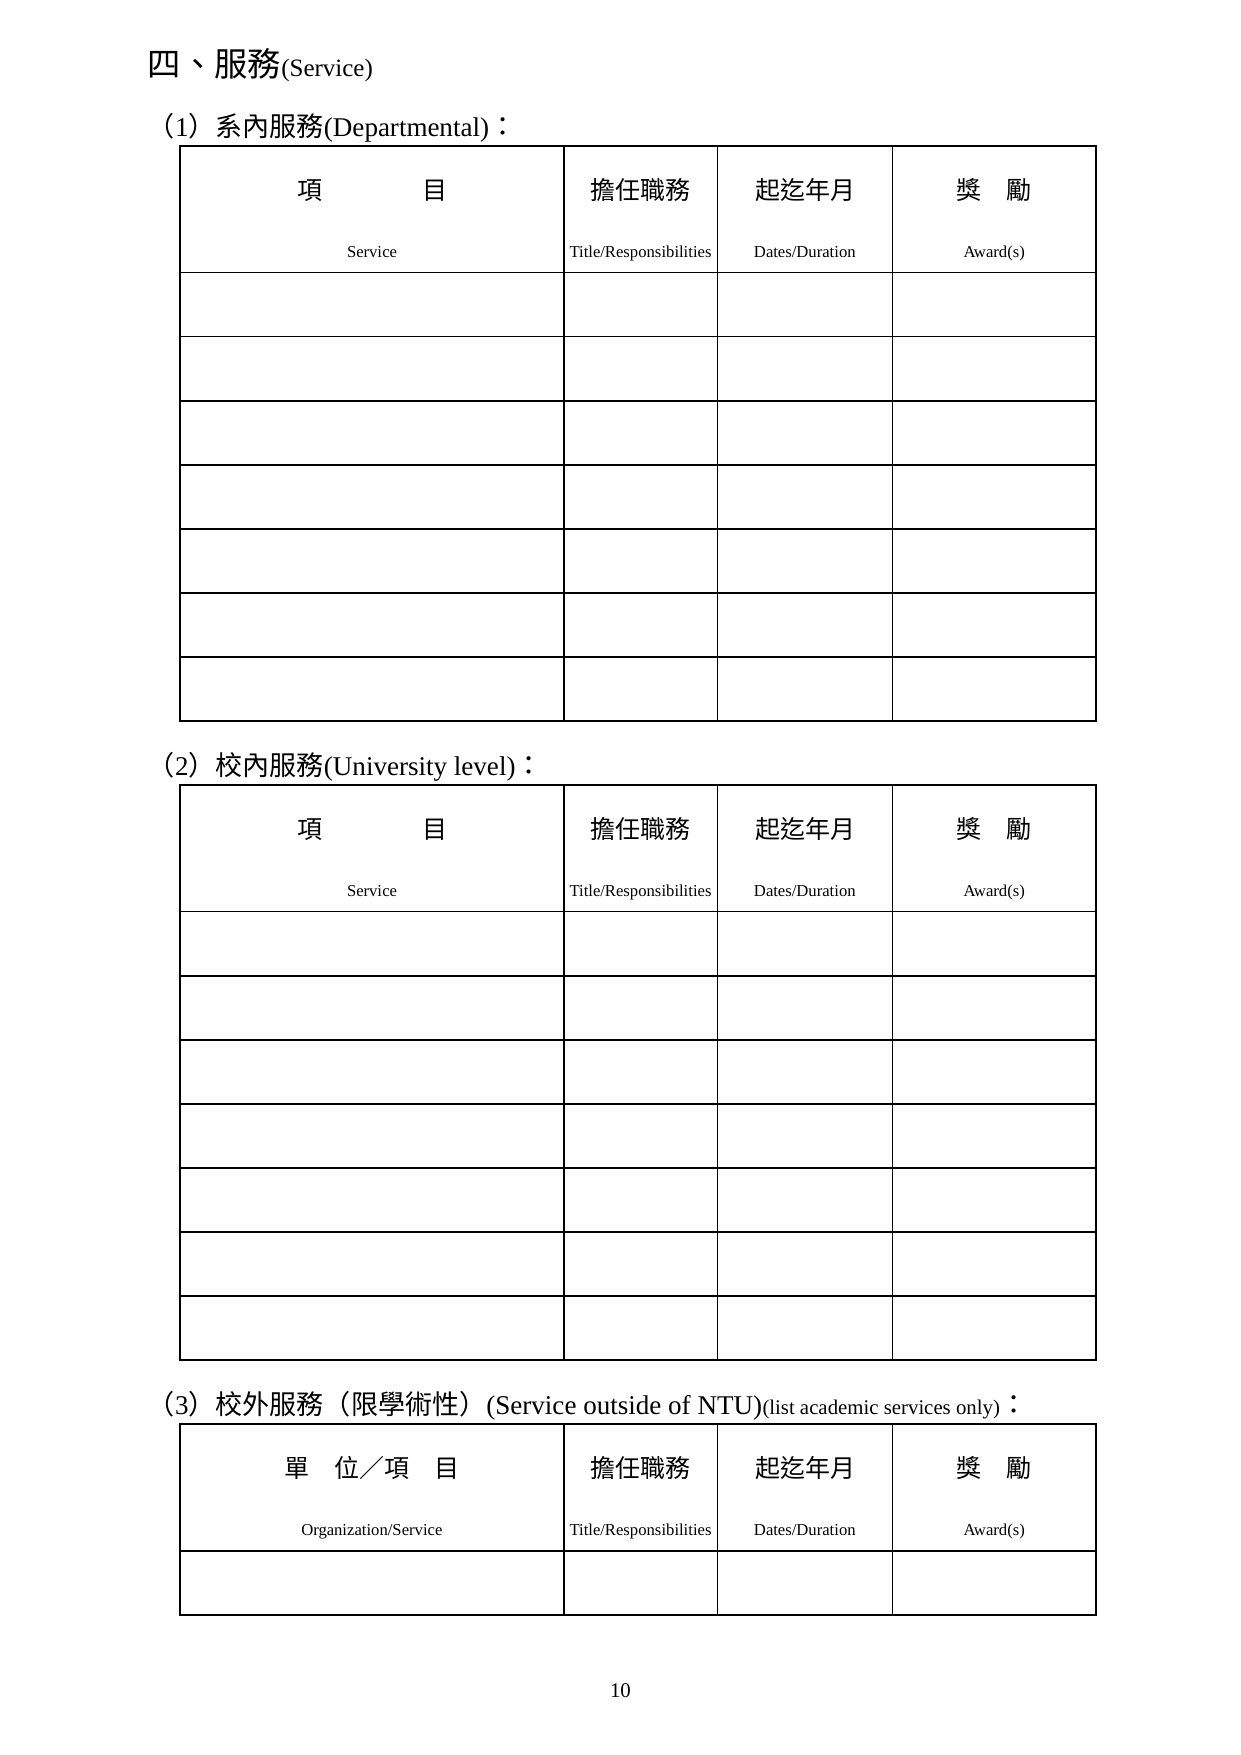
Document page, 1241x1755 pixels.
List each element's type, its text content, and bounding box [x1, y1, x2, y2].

table_cell [181, 912, 563, 975]
table_cell [181, 1041, 563, 1103]
table_cell [181, 402, 563, 464]
table_header 擔任職務 Title/Responsibilities [565, 147, 717, 272]
table_cell [718, 402, 892, 464]
table_cell [181, 1105, 563, 1167]
table_cell [893, 977, 1095, 1039]
table_header 擔任職務 Title/Responsibilities [565, 1425, 717, 1550]
table_cell [893, 402, 1095, 464]
table_cell [893, 1552, 1095, 1614]
table_cell [893, 1105, 1095, 1167]
table_header 獎 勵 Award(s) [893, 786, 1095, 911]
table_cell [718, 273, 892, 336]
table_cell [893, 1041, 1095, 1103]
table_header 擔任職務 Title/Responsibilities [565, 786, 717, 911]
table_cell [718, 1041, 892, 1103]
table_cell [893, 1169, 1095, 1231]
table_cell [718, 594, 892, 656]
table_cell [565, 337, 717, 400]
list 校內服務(University level)： [148, 722, 1093, 784]
table_cell [893, 337, 1095, 400]
table_cell [565, 912, 717, 975]
table_cell [718, 1233, 892, 1295]
table_header 項 目 Service [181, 786, 563, 911]
table_cell [718, 1169, 892, 1231]
table_cell [565, 1105, 717, 1167]
table_cell [718, 977, 892, 1039]
table_cell [565, 977, 717, 1039]
table_cell [565, 466, 717, 528]
list 系內服務(Departmental)： [148, 83, 1093, 145]
table_header 單 位／項 目 Organization/Service [181, 1425, 563, 1550]
table_cell [565, 1233, 717, 1295]
table_cell [565, 1169, 717, 1231]
table_cell [181, 337, 563, 400]
table_cell [565, 1297, 717, 1359]
table_cell [893, 1297, 1095, 1359]
table_header 起迄年月 Dates/Duration [718, 147, 892, 272]
table_cell [181, 1552, 563, 1614]
table_cell [181, 1169, 563, 1231]
table_cell [181, 658, 563, 720]
table_cell [893, 273, 1095, 336]
table_cell [565, 273, 717, 336]
table_header 起迄年月 Dates/Duration [718, 1425, 892, 1550]
list 校外服務（限學術性）(Service outside of NTU)(list academic services only)： [148, 1361, 1093, 1423]
table_cell [181, 977, 563, 1039]
table_header 獎 勵 Award(s) [893, 147, 1095, 272]
table_cell [718, 1552, 892, 1614]
table_header 獎 勵 Award(s) [893, 1425, 1095, 1550]
table_cell [565, 530, 717, 592]
table_cell [718, 1105, 892, 1167]
table_cell [565, 402, 717, 464]
table_header 項 目 Service [181, 147, 563, 272]
table_cell [181, 530, 563, 592]
table_cell [718, 912, 892, 975]
table_cell [565, 658, 717, 720]
table_cell [718, 1297, 892, 1359]
table_cell [893, 594, 1095, 656]
table_cell [565, 1041, 717, 1103]
table_cell [718, 466, 892, 528]
table_cell [565, 1552, 717, 1614]
table_cell [565, 594, 717, 656]
table_cell [893, 658, 1095, 720]
text 四、服務(Service) [148, 20, 1093, 83]
table_cell [893, 912, 1095, 975]
table_cell [181, 466, 563, 528]
table_cell [893, 466, 1095, 528]
table_cell [181, 594, 563, 656]
table_header 起迄年月 Dates/Duration [718, 786, 892, 911]
table_cell [181, 1297, 563, 1359]
table_cell [718, 658, 892, 720]
table_cell [893, 530, 1095, 592]
table_cell [718, 337, 892, 400]
table_cell [893, 1233, 1095, 1295]
table_cell [718, 530, 892, 592]
table_cell [181, 273, 563, 336]
table_cell [181, 1233, 563, 1295]
